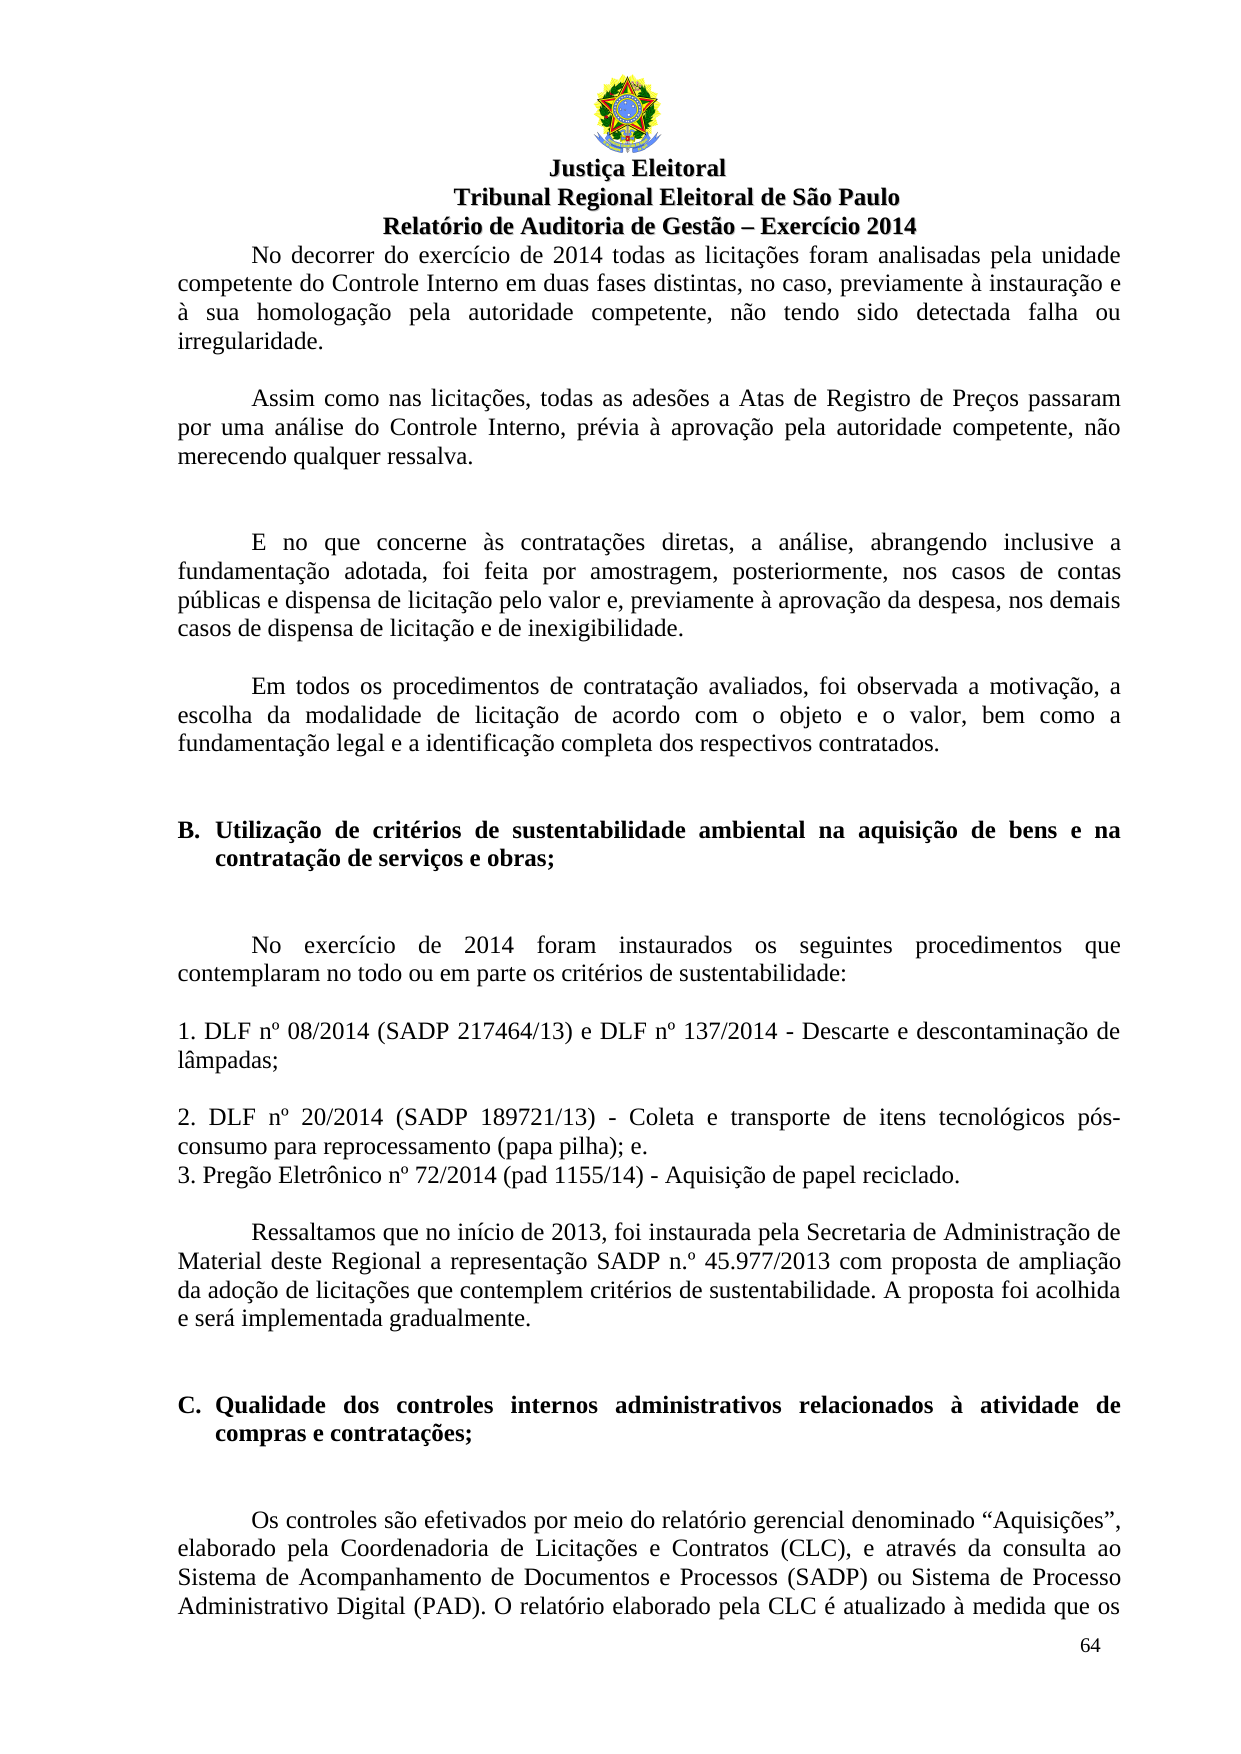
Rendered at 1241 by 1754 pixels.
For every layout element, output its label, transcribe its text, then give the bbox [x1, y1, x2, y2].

list Qualidade dos controles internos administrativos relacionados à atividade de compras e contratações; [177, 1390, 1122, 1447]
text No exercício de 2014 foram instaurados os seguintes procedimentos que contemplaram no todo ou em parte os critérios de sustentabilidade: [177, 930, 1122, 987]
text 3. Pregão Eletrônico nº 72/2014 (pad 1155/14) - Aquisição de papel reciclado. [177, 1160, 1122, 1188]
text No decorrer do exercício de 2014 todas as licitações foram analisadas pela unidade competente do Controle Interno em duas fases distintas, no caso, previamente à instauração e à sua homologação pela autoridade competente, não tendo sido detectada falha ou irregularidade. [177, 240, 1122, 355]
text 2. DLF nº 20/2014 (SADP 189721/13) - Coleta e transporte de itens tecnológicos pós-consumo para reprocessamento (papa pilha); e. [177, 1102, 1122, 1160]
text Assim como nas licitações, todas as adesões a Atas de Registro de Preços passaram por uma análise do Controle Interno, prévia à aprovação pela autoridade competente, não merecendo qualquer ressalva. [177, 383, 1122, 470]
text Ressaltamos que no início de 2013, foi instaurada pela Secretaria de Administração de Material deste Regional a representação SADP n.º 45.977/2013 com proposta de ampliação da adoção de licitações que contemplem critérios de sustentabilidade. A proposta foi acolhida e será implementada gradualmente. [177, 1217, 1122, 1332]
text E no que concerne às contratações diretas, a análise, abrangendo inclusive a fundamentação adotada, foi feita por amostragem, posteriormente, nos casos de contas públicas e dispensa de licitação pelo valor e, previamente à aprovação da despesa, nos demais casos de dispensa de licitação e de inexigibilidade. [177, 527, 1122, 642]
text 1. DLF nº 08/2014 (SADP 217464/13) e DLF nº 137/2014 - Descarte e descontaminação de lâmpadas; [177, 1016, 1122, 1073]
list Utilização de critérios de sustentabilidade ambiental na aquisição de bens e na contratação de serviços e obras; [177, 815, 1122, 872]
text Em todos os procedimentos de contratação avaliados, foi observada a motivação, a escolha da modalidade de licitação de acordo com o objeto e o valor, bem como a fundamentação legal e a identificação completa dos respectivos contratados. [177, 671, 1122, 757]
text Os controles são efetivados por meio do relatório gerencial denominado “Aquisições”, elaborado pela Coordenadoria de Licitações e Contratos (CLC), e através da consulta ao Sistema de Acompanhamento de Documentos e Processos (SADP) ou Sistema de Processo Administrativo Digital (PAD). O relatório elaborado pela CLC é atualizado à medida que os [177, 1505, 1122, 1620]
